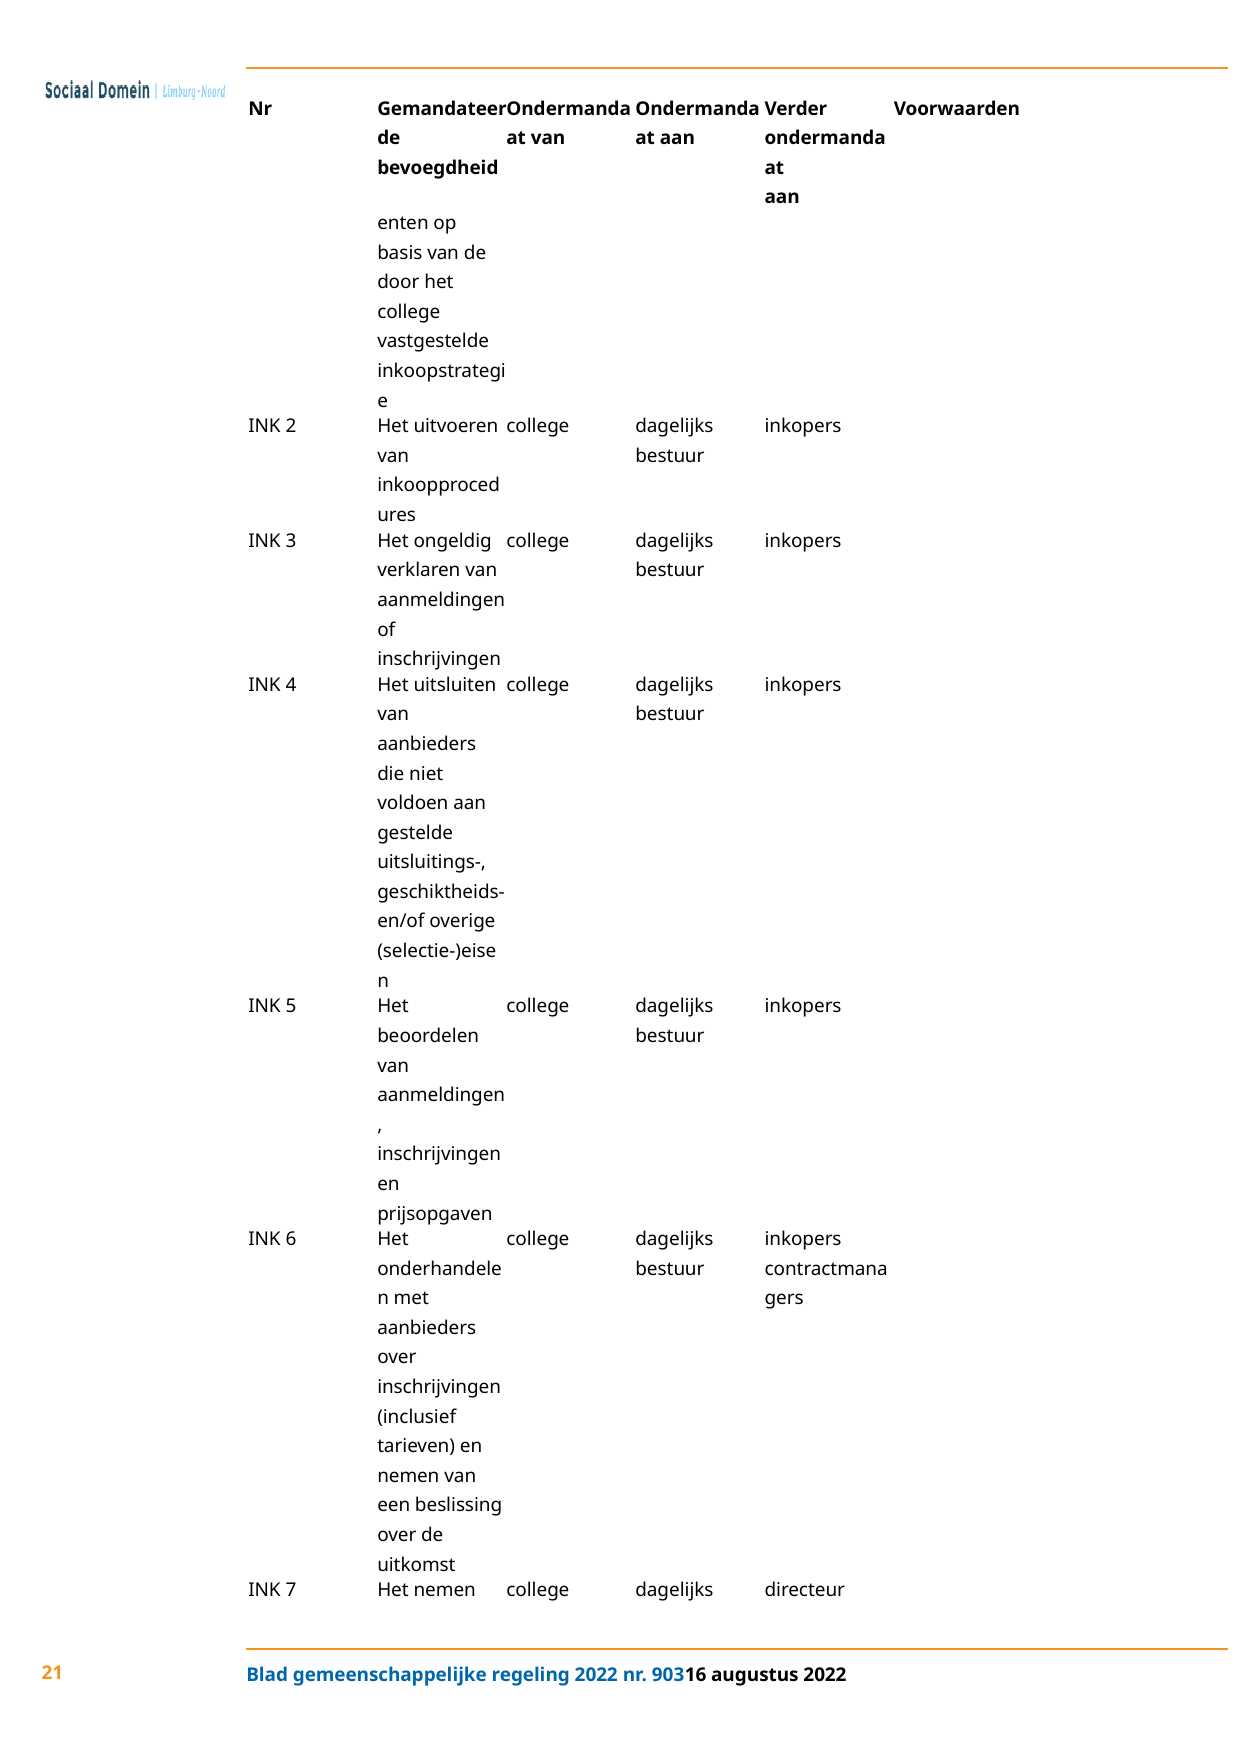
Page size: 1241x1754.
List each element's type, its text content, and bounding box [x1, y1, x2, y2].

table_cell dagelijks bestuur [635, 413, 764, 527]
table_cell [894, 1577, 1152, 1602]
table_cell [894, 527, 1152, 671]
table_header Nr [248, 95, 377, 209]
table_cell [506, 209, 635, 412]
table_cell enten op basis van de door het college vastgestelde inkoopstrategie [377, 209, 506, 412]
table_cell [894, 1225, 1152, 1577]
table_cell Het uitsluiten van aanbieders die niet voldoen aan gestelde uitsluitings-, geschiktheids- en/of overige (selectie-)eisen [377, 671, 506, 993]
table_cell college [506, 1577, 635, 1602]
table_cell [248, 209, 377, 412]
table_cell INK 4 [248, 671, 377, 993]
table_header Ondermandaat aan [635, 95, 764, 209]
table_cell college [506, 671, 635, 993]
table_cell college [506, 413, 635, 527]
table_cell college [506, 993, 635, 1225]
table_cell Het uitvoeren van inkoopprocedures [377, 413, 506, 527]
table_cell Het ongeldig verklaren van aanmeldingen of inschrijvingen [377, 527, 506, 671]
table_cell [894, 209, 1152, 412]
table_cell INK 6 [248, 1225, 377, 1577]
table_cell Het nemen [377, 1577, 506, 1602]
table_cell dagelijks bestuur [635, 527, 764, 671]
table_cell [764, 209, 893, 412]
table_cell [635, 209, 764, 412]
table_cell dagelijks bestuur [635, 671, 764, 993]
table_header Voorwaarden [894, 95, 1152, 209]
table_cell Het onderhandelen met aanbieders over inschrijvingen (inclusief tarieven) en nemen van een beslissing over de uitkomst [377, 1225, 506, 1577]
table_cell college [506, 527, 635, 671]
table_cell [894, 413, 1152, 527]
table_cell dagelijks bestuur [635, 993, 764, 1225]
table_cell inkopers [764, 671, 893, 993]
table_header Gemandateerde bevoegdheid [377, 95, 506, 209]
table_cell directeur [764, 1577, 893, 1602]
table_cell Het beoordelen van aanmeldingen, inschrijvingen en prijsopgaven [377, 993, 506, 1225]
table_cell college [506, 1225, 635, 1577]
table_cell [894, 993, 1152, 1225]
table_cell [894, 671, 1152, 993]
table_cell INK 3 [248, 527, 377, 671]
table_cell INK 2 [248, 413, 377, 527]
table_header Ondermandaat van [506, 95, 635, 209]
picture [41, 47, 231, 172]
table_header Verder ondermandaat aan [764, 95, 893, 209]
table_cell dagelijks [635, 1577, 764, 1602]
table_cell dagelijks bestuur [635, 1225, 764, 1577]
table_cell inkopers [764, 413, 893, 527]
table_cell inkopers [764, 527, 893, 671]
table_cell inkopers contractmanagers [764, 1225, 893, 1577]
table_cell INK 5 [248, 993, 377, 1225]
table_cell inkopers [764, 993, 893, 1225]
table_cell INK 7 [248, 1577, 377, 1602]
